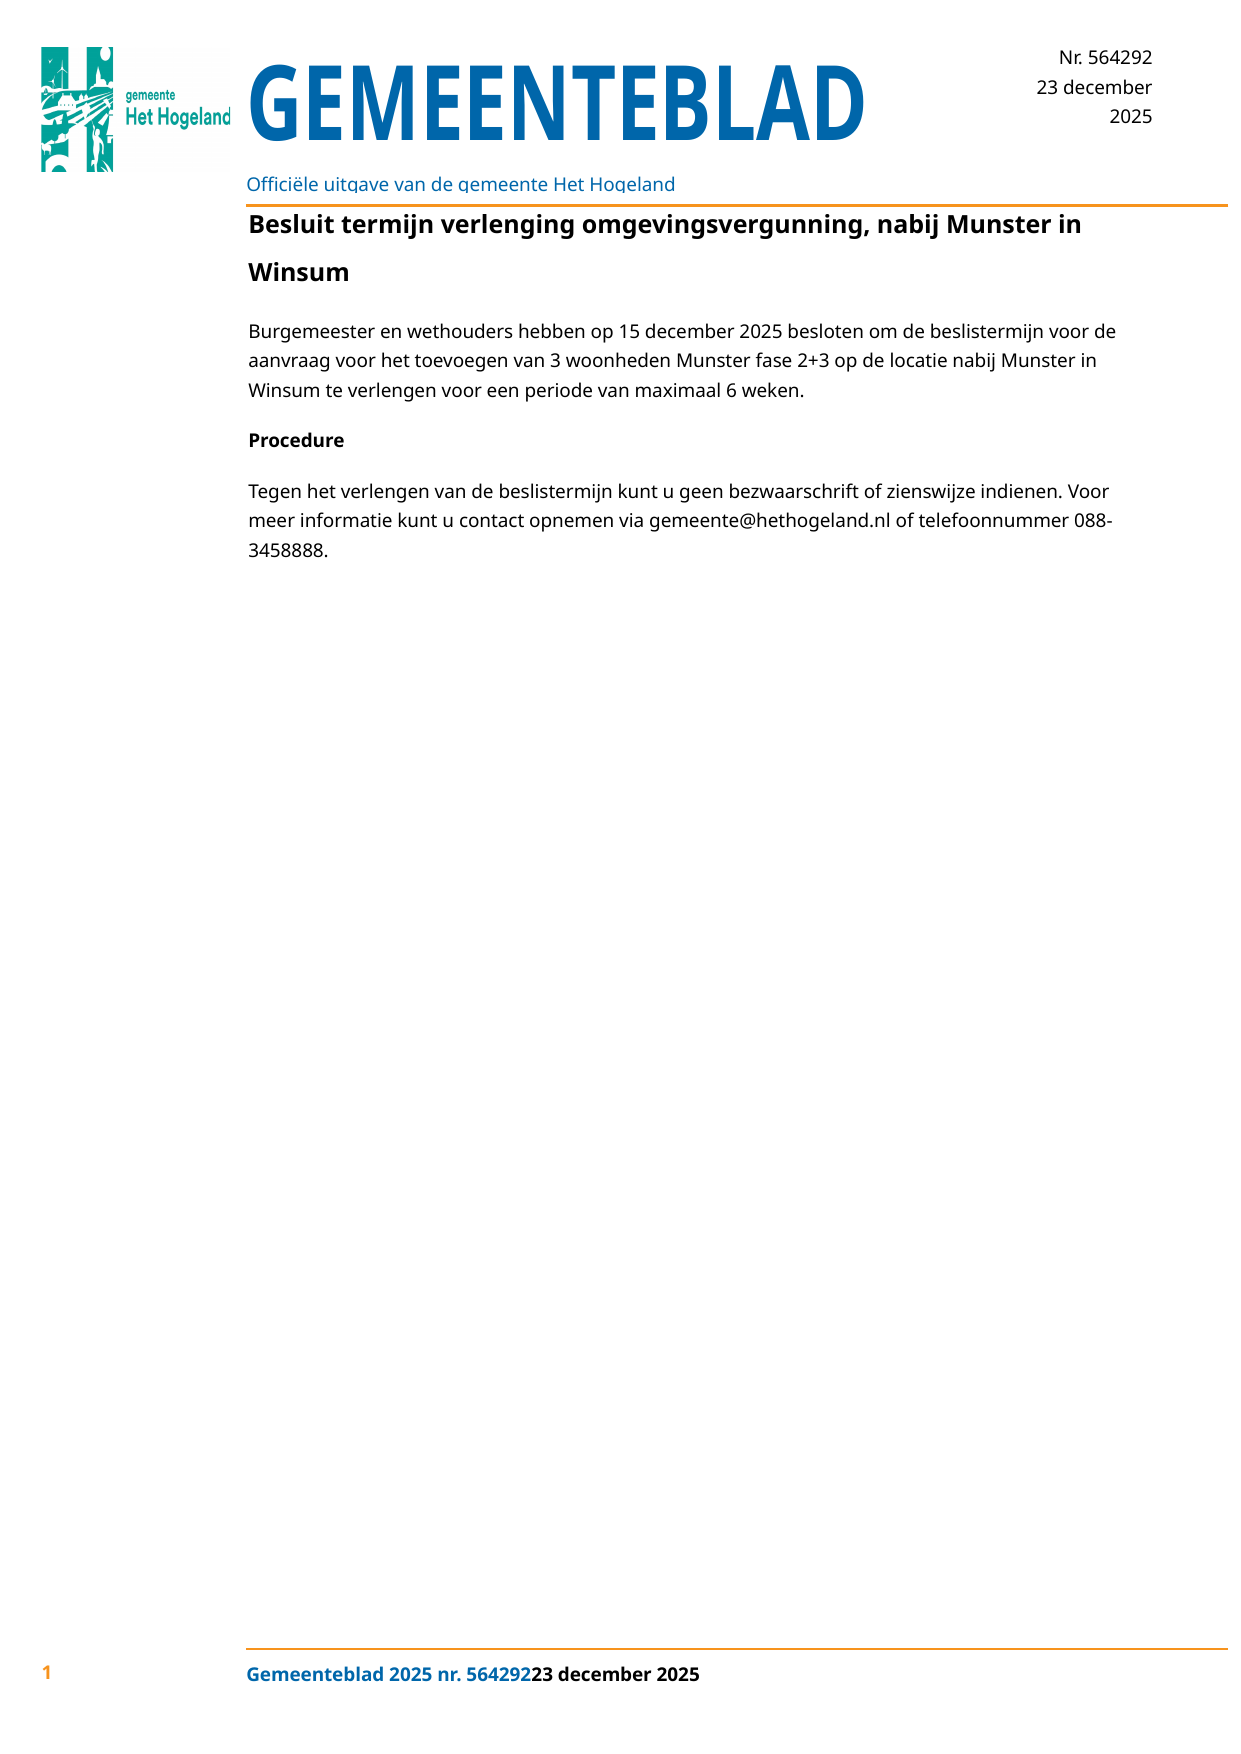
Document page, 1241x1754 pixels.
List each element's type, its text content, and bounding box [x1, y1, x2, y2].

text Procedure [248, 427, 1152, 453]
text Burgemeester en wethouders hebben op 15 december 2025 besloten om de beslistermijn voor de aanvraag voor het toevoegen van 3 woonheden Munster fase 2+3 op de locatie nabij Munster in Winsum te verlengen voor een periode van maximaal 6 weken. [248, 318, 1152, 403]
text Besluit termijn verlenging omgevingsvergunning, nabij Munster in Winsum [248, 207, 1152, 288]
text Tegen het verlengen van de beslistermijn kunt u geen bezwaarschrift of zienswijze indienen. Voor meer informatie kunt u contact opnemen via gemeente@hethogeland.nl of telefoonnummer 088-3458888. [248, 478, 1152, 563]
picture [41, 47, 231, 172]
